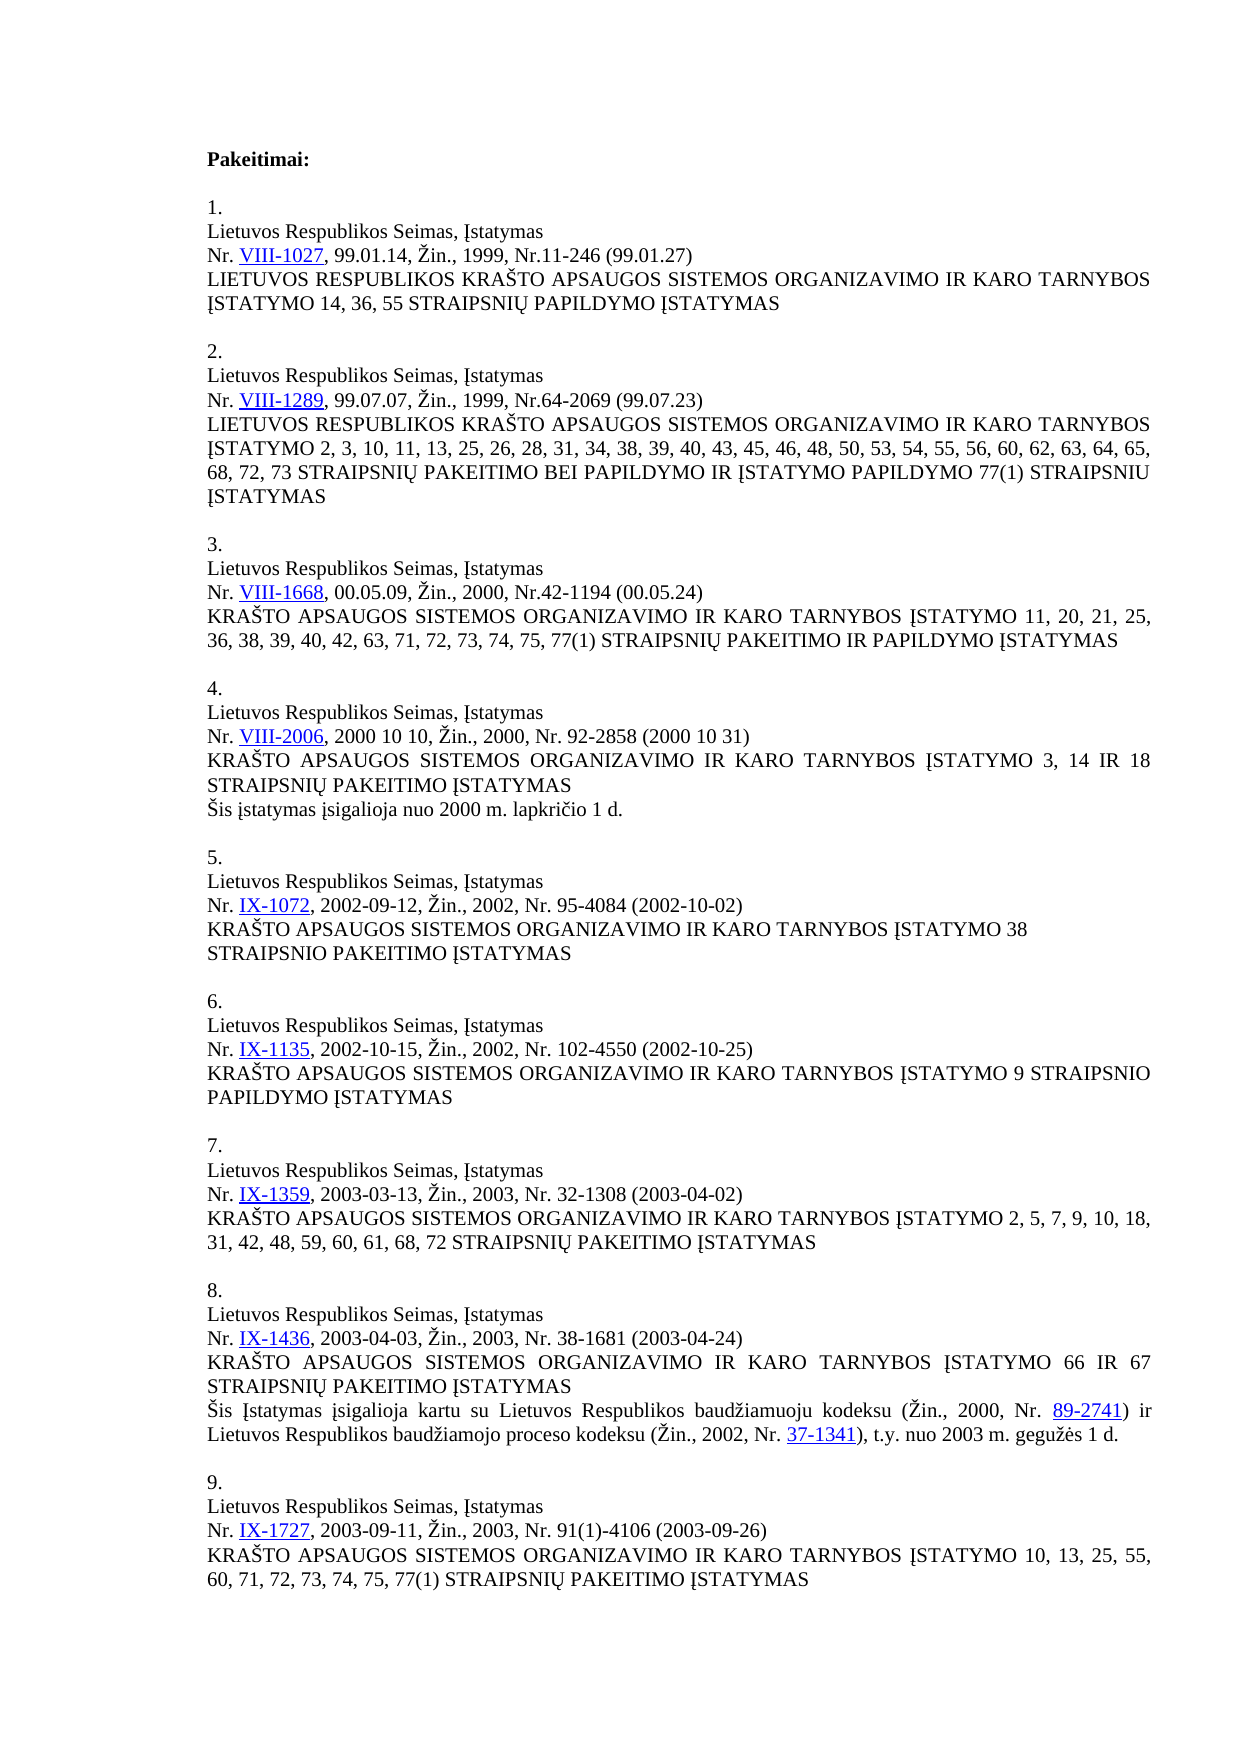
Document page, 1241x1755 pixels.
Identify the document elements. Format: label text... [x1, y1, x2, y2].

text Nr. VIII-1668, 00.05.09, Žin., 2000, Nr.42-1194 (00.05.24) [207, 580, 1152, 604]
text Lietuvos Respublikos Seimas, Įstatymas [207, 1157, 1152, 1182]
text 2. [207, 339, 1152, 363]
text Lietuvos Respublikos Seimas, Įstatymas [207, 869, 1152, 893]
text Nr. IX-1359, 2003-03-13, Žin., 2003, Nr. 32-1308 (2003-04-02) [207, 1182, 1152, 1206]
text Lietuvos Respublikos Seimas, Įstatymas [207, 1302, 1152, 1326]
text Lietuvos Respublikos Seimas, Įstatymas [207, 219, 1152, 243]
text Lietuvos Respublikos Seimas, Įstatymas [207, 1013, 1152, 1037]
text KRAŠTO APSAUGOS SISTEMOS ORGANIZAVIMO IR KARO TARNYBOS ĮSTATYMO 2, 5, 7, 9, 10, 18, 31, 42, 48, 59, 60, 61, 68, 72 STRAIPSNIŲ PAKEITIMO ĮSTATYMAS [207, 1206, 1152, 1254]
text 6. [207, 989, 1152, 1013]
text 5. [207, 845, 1152, 869]
text KRAŠTO APSAUGOS SISTEMOS ORGANIZAVIMO IR KARO TARNYBOS ĮSTATYMO 9 STRAIPSNIO PAPILDYMO ĮSTATYMAS [207, 1061, 1152, 1109]
text LIETUVOS RESPUBLIKOS KRAŠTO APSAUGOS SISTEMOS ORGANIZAVIMO IR KARO TARNYBOS ĮSTATYMO 14, 36, 55 STRAIPSNIŲ PAPILDYMO ĮSTATYMAS [207, 267, 1152, 315]
text 8. [207, 1278, 1152, 1302]
text Nr. VIII-2006, 2000 10 10, Žin., 2000, Nr. 92-2858 (2000 10 31) [207, 724, 1152, 748]
text 9. [207, 1470, 1152, 1494]
text Nr. VIII-1027, 99.01.14, Žin., 1999, Nr.11-246 (99.01.27) [207, 243, 1152, 267]
text KRAŠTO APSAUGOS SISTEMOS ORGANIZAVIMO IR KARO TARNYBOS ĮSTATYMO 66 IR 67 STRAIPSNIŲ PAKEITIMO ĮSTATYMAS [207, 1350, 1152, 1398]
text Lietuvos Respublikos Seimas, Įstatymas [207, 363, 1152, 387]
text Lietuvos Respublikos Seimas, Įstatymas [207, 700, 1152, 724]
text Šis Įstatymas įsigalioja kartu su Lietuvos Respublikos baudžiamuoju kodeksu (Žin., 2000, Nr. 89-2741) ir Lietuvos Respublikos baudžiamojo proceso kodeksu (Žin., 2002, Nr. 37-1341), t.y. nuo 2003 m. gegužės 1 d. [207, 1398, 1152, 1446]
text KRAŠTO APSAUGOS SISTEMOS ORGANIZAVIMO IR KARO TARNYBOS ĮSTATYMO 38 STRAIPSNIO PAKEITIMO ĮSTATYMAS [207, 917, 1152, 965]
text Nr. IX-1436, 2003-04-03, Žin., 2003, Nr. 38-1681 (2003-04-24) [207, 1326, 1152, 1350]
text Lietuvos Respublikos Seimas, Įstatymas [207, 556, 1152, 580]
text KRAŠTO APSAUGOS SISTEMOS ORGANIZAVIMO IR KARO TARNYBOS ĮSTATYMO 11, 20, 21, 25, 36, 38, 39, 40, 42, 63, 71, 72, 73, 74, 75, 77(1) STRAIPSNIŲ PAKEITIMO IR PAPILDYMO ĮSTATYMAS [207, 604, 1152, 652]
text KRAŠTO APSAUGOS SISTEMOS ORGANIZAVIMO IR KARO TARNYBOS ĮSTATYMO 3, 14 IR 18 STRAIPSNIŲ PAKEITIMO ĮSTATYMAS [207, 748, 1152, 797]
text 1. [207, 195, 1152, 219]
text Nr. IX-1135, 2002-10-15, Žin., 2002, Nr. 102-4550 (2002-10-25) [207, 1037, 1152, 1061]
text 4. [207, 676, 1152, 700]
text Nr. IX-1072, 2002-09-12, Žin., 2002, Nr. 95-4084 (2002-10-02) [207, 893, 1152, 917]
text Lietuvos Respublikos Seimas, Įstatymas [207, 1494, 1152, 1518]
text Pakeitimai: [207, 147, 1152, 171]
text KRAŠTO APSAUGOS SISTEMOS ORGANIZAVIMO IR KARO TARNYBOS ĮSTATYMO 10, 13, 25, 55, 60, 71, 72, 73, 74, 75, 77(1) STRAIPSNIŲ PAKEITIMO ĮSTATYMAS [207, 1542, 1152, 1591]
text 7. [207, 1133, 1152, 1157]
text Šis įstatymas įsigalioja nuo 2000 m. lapkričio 1 d. [207, 797, 1152, 821]
text 3. [207, 532, 1152, 556]
text Nr. VIII-1289, 99.07.07, Žin., 1999, Nr.64-2069 (99.07.23) [207, 387, 1152, 412]
text Nr. IX-1727, 2003-09-11, Žin., 2003, Nr. 91(1)-4106 (2003-09-26) [207, 1518, 1152, 1542]
text LIETUVOS RESPUBLIKOS KRAŠTO APSAUGOS SISTEMOS ORGANIZAVIMO IR KARO TARNYBOS ĮSTATYMO 2, 3, 10, 11, 13, 25, 26, 28, 31, 34, 38, 39, 40, 43, 45, 46, 48, 50, 53, 54, 55, 56, 60, 62, 63, 64, 65, 68, 72, 73 STRAIPSNIŲ PAKEITIMO BEI PAPILDYMO IR ĮSTATYMO PAPILDYMO 77(1) STRAIPSNIU ĮSTATYMAS [207, 412, 1152, 508]
